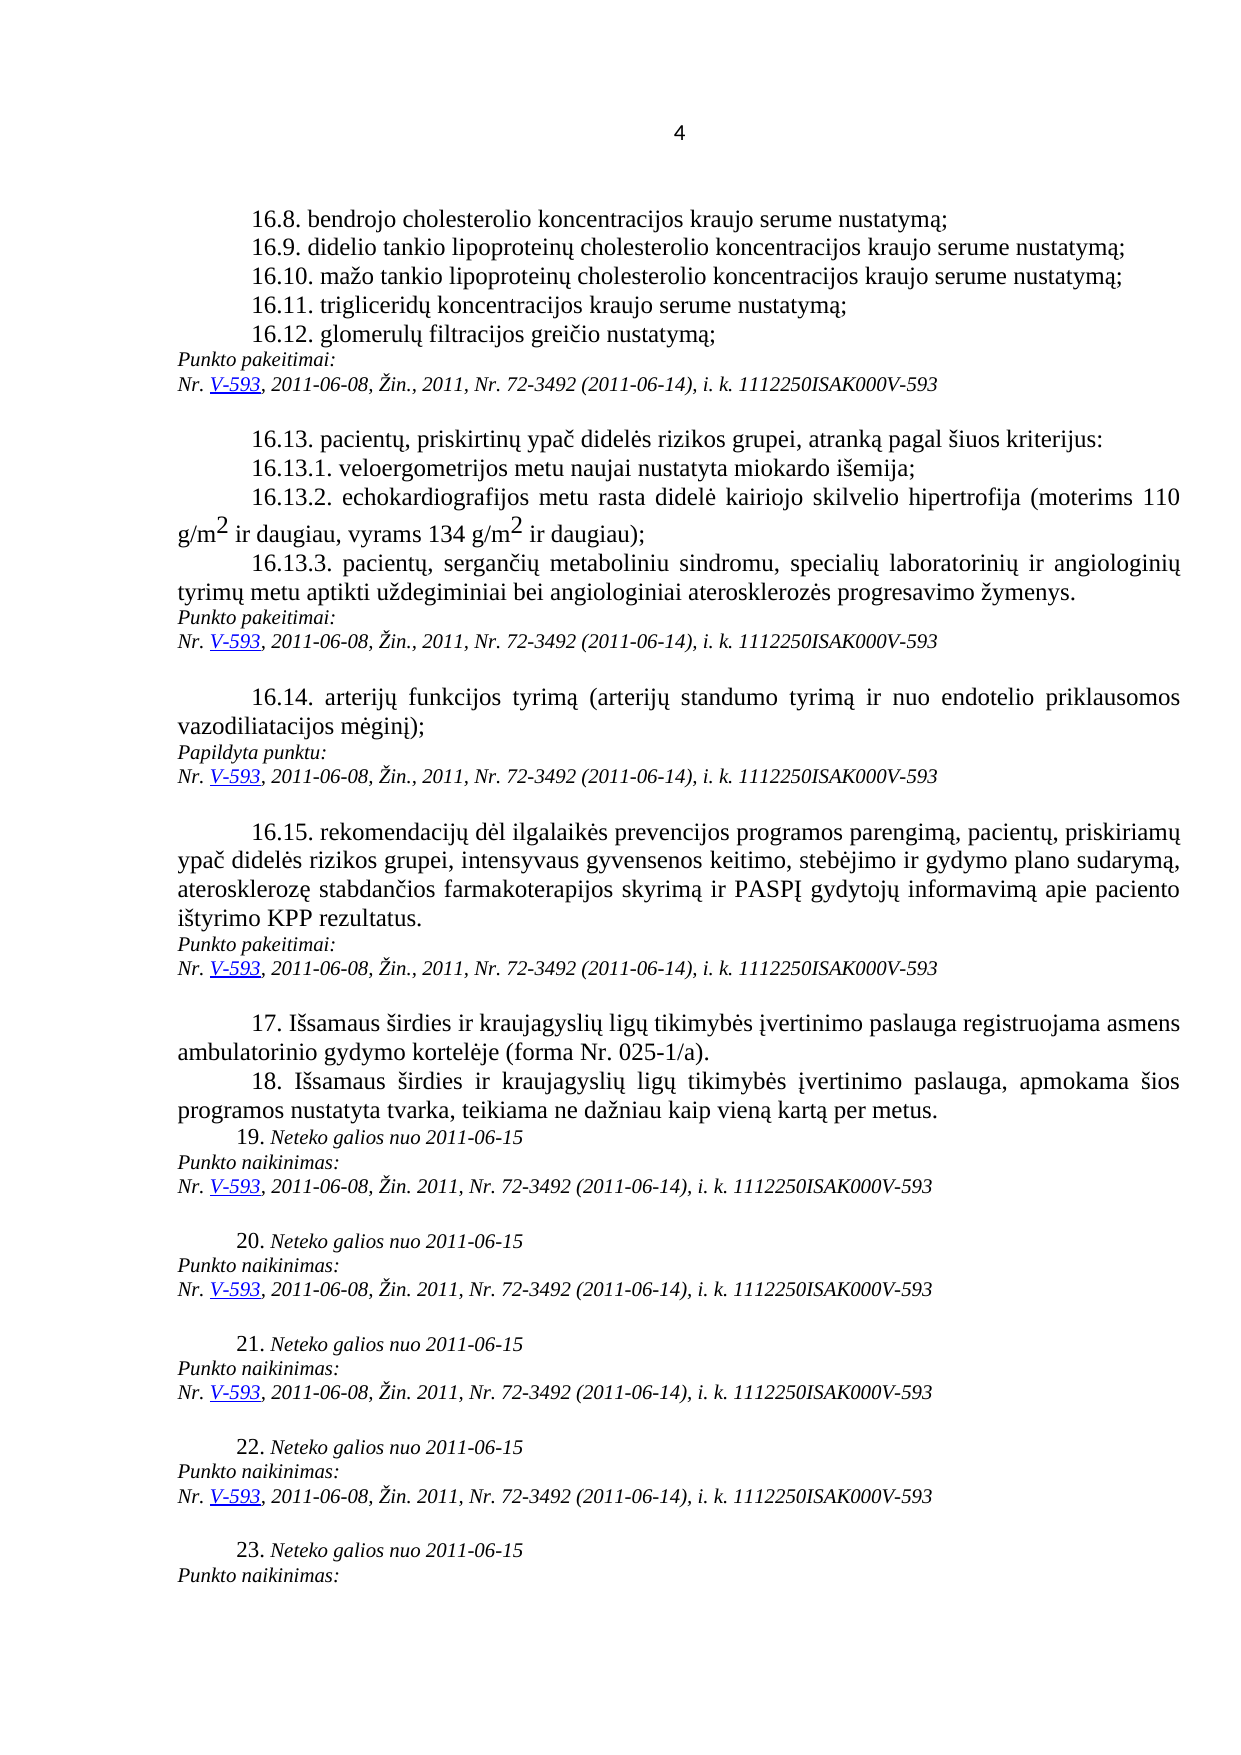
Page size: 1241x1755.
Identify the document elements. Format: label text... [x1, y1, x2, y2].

text Nr. V-593, 2011-06-08, Žin., 2011, Nr. 72-3492 (2011-06-14), i. k. 1112250ISAK000V-593 [177, 956, 1181, 980]
text Punkto naikinimas: [177, 1563, 1181, 1587]
text Nr. V-593, 2011-06-08, Žin. 2011, Nr. 72-3492 (2011-06-14), i. k. 1112250ISAK000V-593 [177, 1483, 1181, 1508]
text Nr. V-593, 2011-06-08, Žin. 2011, Nr. 72-3492 (2011-06-14), i. k. 1112250ISAK000V-593 [177, 1380, 1181, 1404]
text Punkto naikinimas: [177, 1459, 1181, 1483]
text Punkto pakeitimai: [177, 605, 1181, 629]
text 16.15. rekomendacijų dėl ilgalaikės prevencijos programos parengimą, pacientų, priskiriamų ypač didelės rizikos grupei, intensyvaus gyvensenos keitimo, stebėjimo ir gydymo plano sudarymą, aterosklerozę stabdančios farmakoterapijos skyrimą ir PASPĮ gydytojų informavimą apie paciento ištyrimo KPP rezultatus. [177, 817, 1181, 932]
text 21. Neteko galios nuo 2011-06-15 [177, 1330, 1181, 1356]
text 16.14. arterijų funkcijos tyrimą (arterijų standumo tyrimą ir nuo endotelio priklausomos vazodiliatacijos mėginį); [177, 682, 1181, 740]
text Papildyta punktu: [177, 740, 1181, 764]
text 16.11. trigliceridų koncentracijos kraujo serume nustatymą; [177, 290, 1181, 319]
text 17. Išsamaus širdies ir kraujagyslių ligų tikimybės įvertinimo paslauga registruojama asmens ambulatorinio gydymo kortelėje (forma Nr. 025-1/a). [177, 1008, 1181, 1066]
text Punkto naikinimas: [177, 1253, 1181, 1277]
text 16.13.2. echokardiografijos metu rasta didelė kairiojo skilvelio hipertrofija (moterims 110 g/m2 ir daugiau, vyrams 134 g/m2 ir daugiau); [177, 482, 1181, 548]
text 23. Neteko galios nuo 2011-06-15 [177, 1536, 1181, 1563]
text Punkto naikinimas: [177, 1356, 1181, 1380]
text 18. Išsamaus širdies ir kraujagyslių ligų tikimybės įvertinimo paslauga, apmokama šios programos nustatyta tvarka, teikiama ne dažniau kaip vieną kartą per metus. [177, 1066, 1181, 1123]
text 16.10. mažo tankio lipoproteinų cholesterolio koncentracijos kraujo serume nustatymą; [177, 261, 1181, 290]
text Nr. V-593, 2011-06-08, Žin. 2011, Nr. 72-3492 (2011-06-14), i. k. 1112250ISAK000V-593 [177, 1277, 1181, 1301]
text 20. Neteko galios nuo 2011-06-15 [177, 1227, 1181, 1253]
text Punkto naikinimas: [177, 1150, 1181, 1174]
text Nr. V-593, 2011-06-08, Žin., 2011, Nr. 72-3492 (2011-06-14), i. k. 1112250ISAK000V-593 [177, 371, 1181, 396]
text 16.8. bendrojo cholesterolio koncentracijos kraujo serume nustatymą; [177, 204, 1181, 232]
text 16.13.1. veloergometrijos metu naujai nustatyta miokardo išemija; [177, 453, 1181, 482]
text 16.13.3. pacientų, sergančių metaboliniu sindromu, specialių laboratorinių ir angiologinių tyrimų metu aptikti uždegiminiai bei angiologiniai aterosklerozės progresavimo žymenys. [177, 548, 1181, 605]
text Nr. V-593, 2011-06-08, Žin., 2011, Nr. 72-3492 (2011-06-14), i. k. 1112250ISAK000V-593 [177, 629, 1181, 653]
text Punkto pakeitimai: [177, 347, 1181, 371]
text 16.9. didelio tankio lipoproteinų cholesterolio koncentracijos kraujo serume nustatymą; [177, 232, 1181, 261]
text Nr. V-593, 2011-06-08, Žin. 2011, Nr. 72-3492 (2011-06-14), i. k. 1112250ISAK000V-593 [177, 1174, 1181, 1198]
text 22. Neteko galios nuo 2011-06-15 [177, 1433, 1181, 1459]
text 16.12. glomerulų filtracijos greičio nustatymą; [177, 319, 1181, 347]
text Punkto pakeitimai: [177, 932, 1181, 956]
text Nr. V-593, 2011-06-08, Žin., 2011, Nr. 72-3492 (2011-06-14), i. k. 1112250ISAK000V-593 [177, 764, 1181, 788]
text 19. Neteko galios nuo 2011-06-15 [177, 1123, 1181, 1150]
text 16.13. pacientų, priskirtinų ypač didelės rizikos grupei, atranką pagal šiuos kriterijus: [177, 424, 1181, 453]
